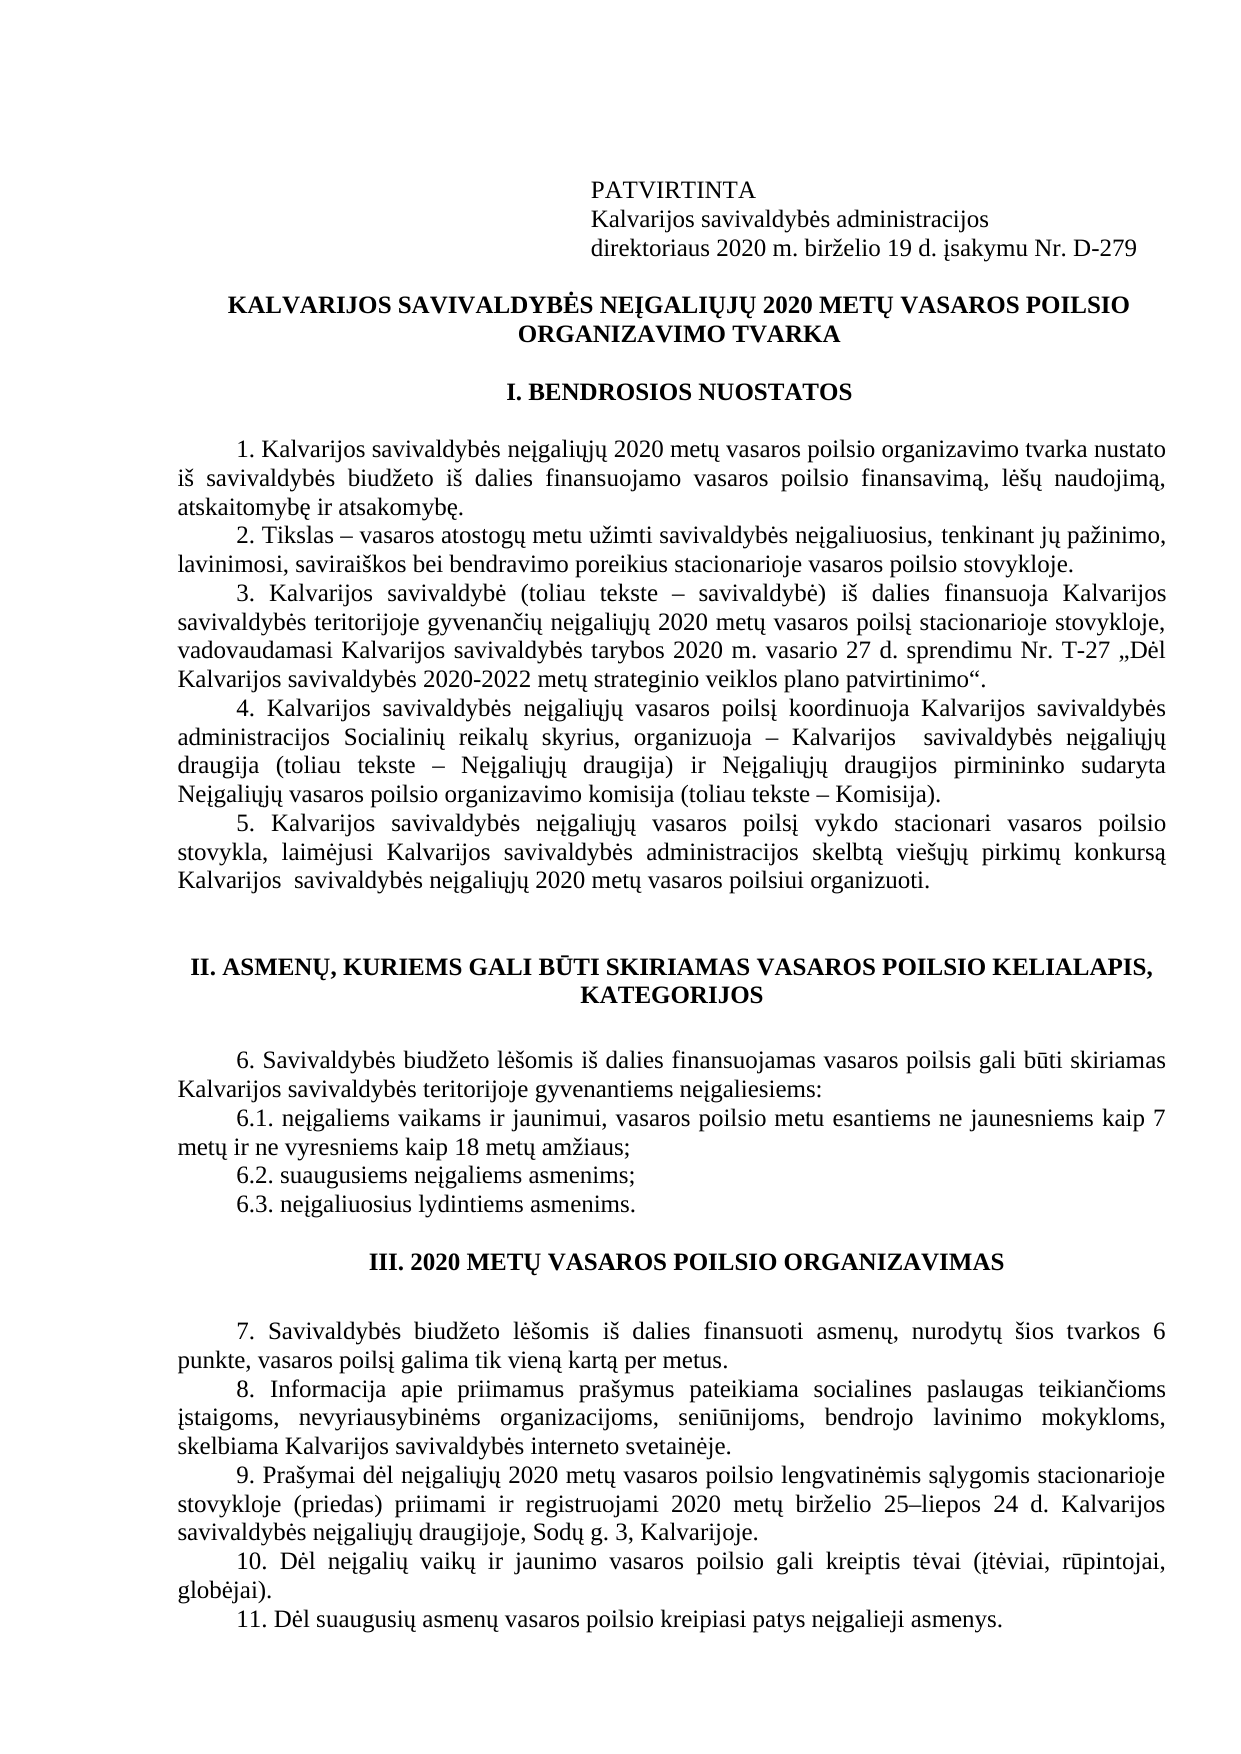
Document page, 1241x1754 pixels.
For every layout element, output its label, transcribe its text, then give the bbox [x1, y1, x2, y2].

text 10. Dėl neįgalių vaikų ir jaunimo vasaros poilsio gali kreiptis tėvai (įtėviai, rūpintojai, globėjai). [177, 1546, 1167, 1604]
text III. 2020 METŲ VASAROS POILSIO ORGANIZAVIMAS [207, 1247, 1167, 1275]
text 3. Kalvarijos savivaldybė (toliau tekste – savivaldybė) iš dalies finansuoja Kalvarijos savivaldybės teritorijoje gyvenančių neįgaliųjų 2020 metų vasaros poilsį stacionarioje stovykloje, vadovaudamasi Kalvarijos savivaldybės tarybos 2020 m. vasario 27 d. sprendimu Nr. T-27 „Dėl Kalvarijos savivaldybės 2020-2022 metų strateginio veiklos plano patvirtinimo“. [177, 578, 1167, 693]
text 6.2. suaugusiems neįgaliems asmenims; [177, 1160, 1167, 1189]
text 8. Informacija apie priimamus prašymus pateikiama socialines paslaugas teikiančioms įstaigoms, nevyriausybinėms organizacijoms, seniūnijoms, bendrojo lavinimo mokykloms, skelbiama Kalvarijos savivaldybės interneto svetainėje. [177, 1374, 1167, 1460]
text 4. Kalvarijos savivaldybės neįgaliųjų vasaros poilsį koordinuoja Kalvarijos savivaldybės administracijos Socialinių reikalų skyrius, organizuoja – Kalvarijos savivaldybės neįgaliųjų draugija (toliau tekste – Neįgaliųjų draugija) ir Neįgaliųjų draugijos pirmininko sudaryta Neįgaliųjų vasaros poilsio organizavimo komisija (toliau tekste – Komisija). [177, 693, 1167, 808]
text 6.3. neįgaliuosius lydintiems asmenims. [177, 1189, 1167, 1218]
text KALVARIJOS SAVIVALDYBĖS NEĮGALIŲJŲ 2020 METŲ VASAROS POILSIO ORGANIZAVIMO TVARKA [177, 291, 1181, 348]
text direktoriaus 2020 m. birželio 19 d. įsakymu Nr. D-279 [177, 233, 1181, 262]
text 1. Kalvarijos savivaldybės neįgaliųjų 2020 metų vasaros poilsio organizavimo tvarka nustato iš savivaldybės biudžeto iš dalies finansuojamo vasaros poilsio finansavimą, lėšų naudojimą, atskaitomybę ir atsakomybę. [177, 434, 1167, 521]
text Kalvarijos savivaldybės administracijos [177, 204, 1181, 233]
text 7. Savivaldybės biudžeto lėšomis iš dalies finansuoti asmenų, nurodytų šios tvarkos 6 punkte, vasaros poilsį galima tik vieną kartą per metus. [177, 1316, 1167, 1374]
text 5. Kalvarijos savivaldybės neįgaliųjų vasaros poilsį vykdo stacionari vasaros poilsio stovykla, laimėjusi Kalvarijos savivaldybės administracijos skelbtą viešųjų pirkimų konkursą Kalvarijos savivaldybės neįgaliųjų 2020 metų vasaros poilsiui organizuoti. [177, 808, 1167, 894]
text 9. Prašymai dėl neįgaliųjų 2020 metų vasaros poilsio lengvatinėmis sąlygomis stacionarioje stovykloje (priedas) priimami ir registruojami 2020 metų birželio 25–liepos 24 d. Kalvarijos savivaldybės neįgaliųjų draugijoje, Sodų g. 3, Kalvarijoje. [177, 1460, 1167, 1546]
text 2. Tikslas – vasaros atostogų metu užimti savivaldybės neįgaliuosius, tenkinant jų pažinimo, lavinimosi, saviraiškos bei bendravimo poreikius stacionarioje vasaros poilsio stovykloje. [177, 521, 1167, 578]
text 6.1. neįgaliems vaikams ir jaunimui, vasaros poilsio metu esantiems ne jaunesniems kaip 7 metų ir ne vyresniems kaip 18 metų amžiaus; [177, 1103, 1167, 1160]
text PATVIRTINTA [177, 176, 1181, 204]
text 6. Savivaldybės biudžeto lėšomis iš dalies finansuojamas vasaros poilsis gali būti skiriamas Kalvarijos savivaldybės teritorijoje gyvenantiems neįgaliesiems: [177, 1045, 1167, 1103]
subtitle II. ASMENŲ, KURIEMS GALI BŪTI SKIRIAMAS VASAROS POILSIO KELIALAPIS, KATEGORIJOS [177, 952, 1167, 1009]
text I. BENDROSIOS NUOSTATOS [177, 377, 1181, 406]
text 11. Dėl suaugusių asmenų vasaros poilsio kreipiasi patys neįgalieji asmenys. [177, 1604, 1167, 1632]
